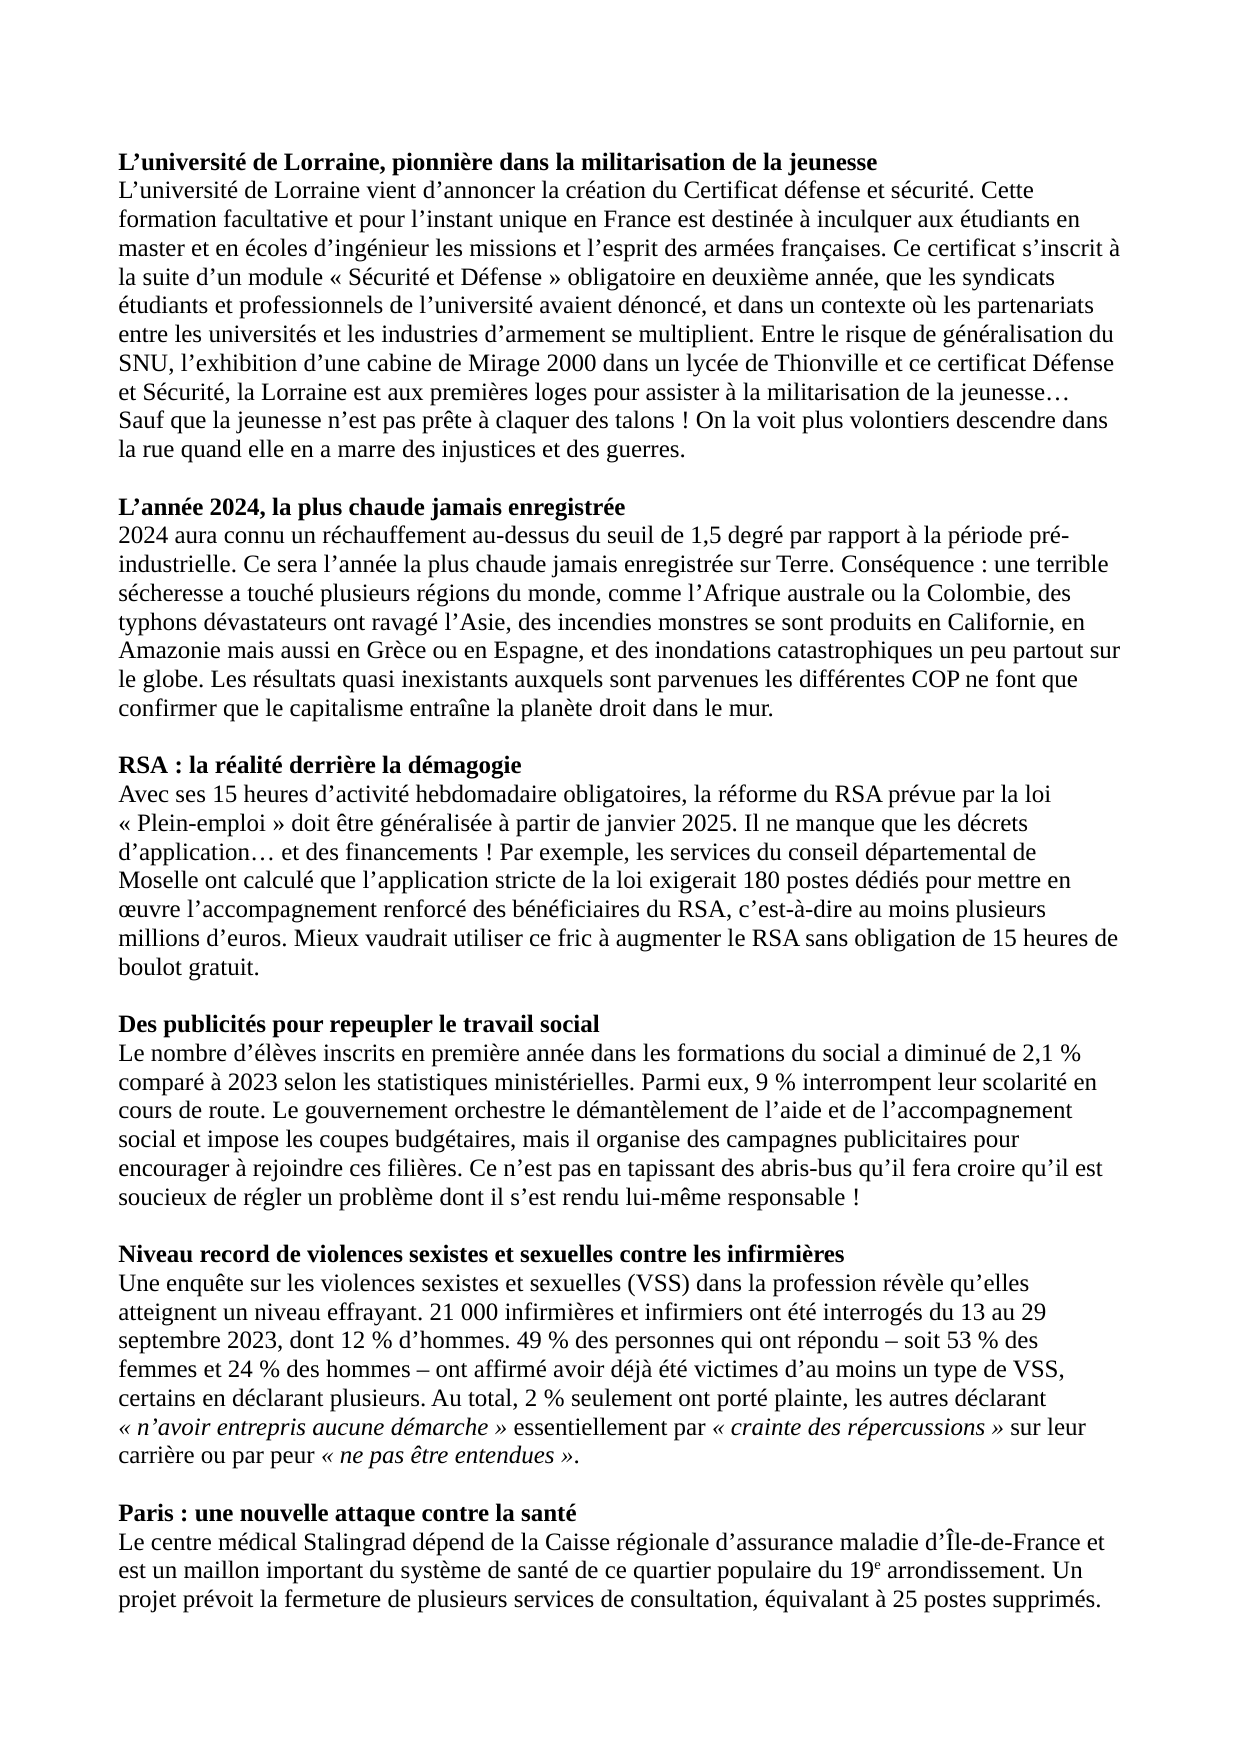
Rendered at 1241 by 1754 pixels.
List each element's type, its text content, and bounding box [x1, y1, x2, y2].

text Avec ses 15 heures d’activité hebdomadaire obligatoires, la réforme du RSA prévue par la loi « Plein-emploi » doit être généralisée à partir de janvier 2025. Il ne manque que les décrets d’application… et des financements ! Par exemple, les services du conseil départemental de Moselle ont calculé que l’application stricte de la loi exigerait 180 postes dédiés pour mettre en œuvre l’accompagnement renforcé des bénéficiaires du RSA, c’est-à-dire au moins plusieurs millions d’euros. Mieux vaudrait utiliser ce fric à augmenter le RSA sans obligation de 15 heures de boulot gratuit. [118, 779, 1122, 981]
text Paris : une nouvelle attaque contre la santé [118, 1498, 1122, 1527]
text L’université de Lorraine vient d’annoncer la création du Certificat défense et sécurité. Cette formation facultative et pour l’instant unique en France est destinée à inculquer aux étudiants en master et en écoles d’ingénieur les missions et l’esprit des armées françaises. Ce certificat s’inscrit à la suite d’un module « Sécurité et Défense » obligatoire en deuxième année, que les syndicats étudiants et professionnels de l’université avaient dénoncé, et dans un contexte où les partenariats entre les universités et les industries d’armement se multiplient. Entre le risque de généralisation du SNU, l’exhibition d’une cabine de Mirage 2000 dans un lycée de Thionville et ce certificat Défense et Sécurité, la Lorraine est aux premières loges pour assister à la militarisation de la jeunesse… Sauf que la jeunesse n’est pas prête à claquer des talons ! On la voit plus volontiers descendre dans la rue quand elle en a marre des injustices et des guerres. [118, 176, 1122, 463]
text 2024 aura connu un réchauffement au-dessus du seuil de 1,5 degré par rapport à la période pré-industrielle. Ce sera l’année la plus chaude jamais enregistrée sur Terre. Conséquence : une terrible sécheresse a touché plusieurs régions du monde, comme l’Afrique australe ou la Colombie, des typhons dévastateurs ont ravagé l’Asie, des incendies monstres se sont produits en Californie, en Amazonie mais aussi en Grèce ou en Espagne, et des inondations catastrophiques un peu partout sur le globe. Les résultats quasi inexistants auxquels sont parvenues les différentes COP ne font que confirmer que le capitalisme entraîne la planète droit dans le mur. [118, 521, 1122, 722]
text Des publicités pour repeupler le travail social [118, 1009, 1122, 1038]
text L’année 2024, la plus chaude jamais enregistrée [118, 492, 1122, 521]
text Niveau record de violences sexistes et sexuelles contre les infirmières [118, 1239, 1122, 1268]
text RSA : la réalité derrière la démagogie [118, 751, 1122, 779]
text Une enquête sur les violences sexistes et sexuelles (VSS) dans la profession révèle qu’elles atteignent un niveau effrayant. 21 000 infirmières et infirmiers ont été interrogés du 13 au 29 septembre 2023, dont 12 % d’hommes. 49 % des personnes qui ont répondu – soit 53 % des femmes et 24 % des hommes – ont affirmé avoir déjà été victimes d’au moins un type de VSS, certains en déclarant plusieurs. Au total, 2 % seulement ont porté plainte, les autres déclarant « n’avoir entrepris aucune démarche » essentiellement par « crainte des répercussions » sur leur carrière ou par peur « ne pas être entendues ». [118, 1268, 1122, 1469]
text L’université de Lorraine, pionnière dans la militarisation de la jeunesse [118, 147, 1122, 176]
text Le nombre d’élèves inscrits en première année dans les formations du social a diminué de 2,1 % comparé à 2023 selon les statistiques ministérielles. Parmi eux, 9 % interrompent leur scolarité en cours de route. Le gouvernement orchestre le démantèlement de l’aide et de l’accompagnement social et impose les coupes budgétaires, mais il organise des campagnes publicitaires pour encourager à rejoindre ces filières. Ce n’est pas en tapissant des abris-bus qu’il fera croire qu’il est soucieux de régler un problème dont il s’est rendu lui-même responsable ! [118, 1038, 1122, 1211]
text Le centre médical Stalingrad dépend de la Caisse régionale d’assurance maladie d’Île-de-France et est un maillon important du système de santé de ce quartier populaire du 19e arrondissement. Un projet prévoit la fermeture de plusieurs services de consultation, équivalant à 25 postes supprimés. [118, 1527, 1122, 1613]
